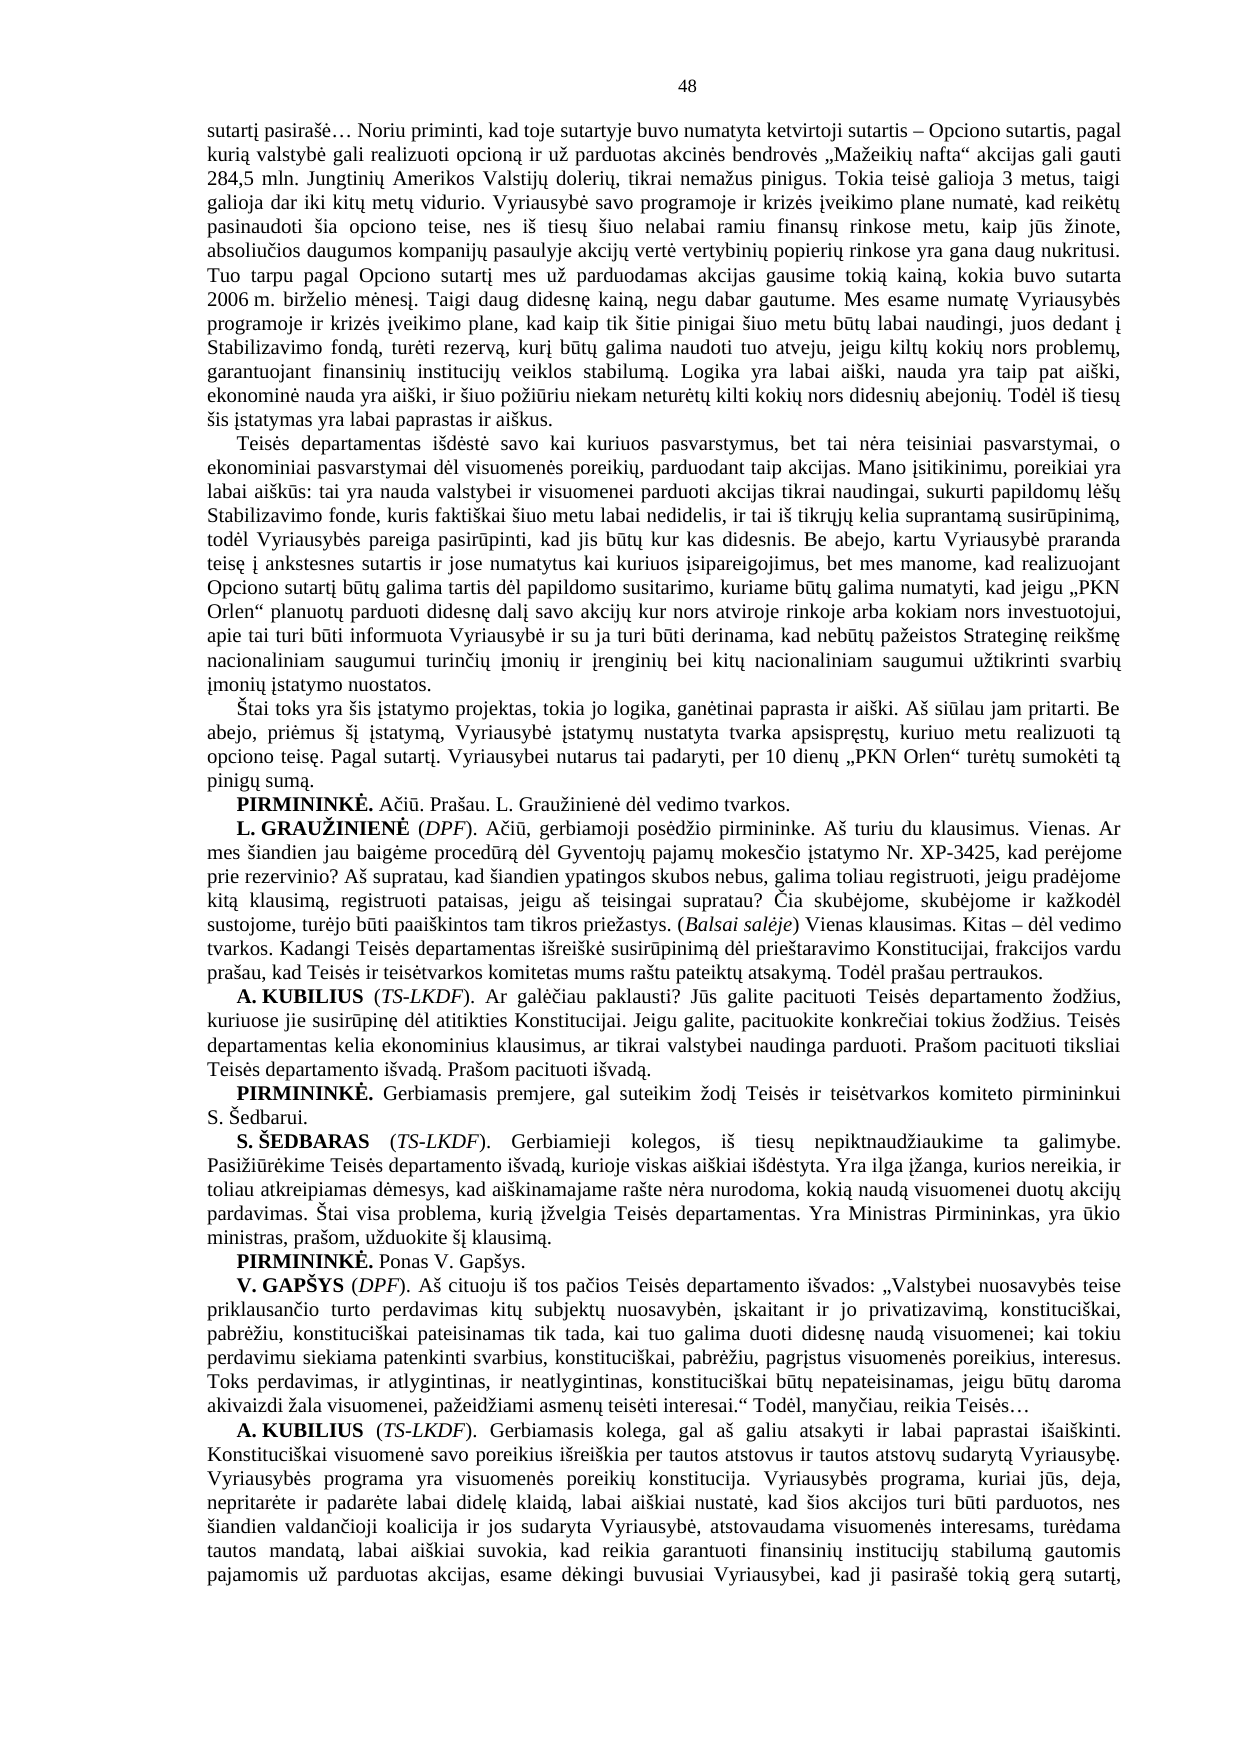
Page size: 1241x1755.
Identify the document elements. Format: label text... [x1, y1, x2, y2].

text A. KUBILIUS (TS-LKDF). Ar galėčiau paklausti? Jūs galite pacituoti Teisės departamento žodžius, kuriuose jie susirūpinę dėl atitikties Konstitucijai. Jeigu galite, pacituokite konkrečiai tokius žodžius. Teisės departamentas kelia ekonominius klausimus, ar tikrai valstybei naudinga parduoti. Prašom pacituoti tiksliai Teisės departamento išvadą. Prašom pacituoti išvadą. [207, 984, 1122, 1081]
text PIRMININKĖ. Ačiū. Prašau. L. Graužinienė dėl vedimo tvarkos. [207, 792, 1122, 816]
text Štai toks yra šis įstatymo projektas, tokia jo logika, ganėtinai paprasta ir aiški. Aš siūlau jam pritarti. Be abejo, priėmus šį įstatymą, Vyriausybė įstatymų nustatyta tvarka apsispręstų, kuriuo metu realizuoti tą opciono teisę. Pagal sutartį. Vyriausybei nutarus tai padaryti, per 10 dienų „PKN Orlen“ turėtų sumokėti tą pinigų sumą. [207, 696, 1122, 792]
text PIRMININKĖ. Gerbiamasis premjere, gal suteikim žodį Teisės ir teisėtvarkos komiteto pirmininkui S. Šedbarui. [207, 1081, 1122, 1129]
text Teisės departamentas išdėstė savo kai kuriuos pasvarstymus, bet tai nėra teisiniai pasvarstymai, o ekonominiai pasvarstymai dėl visuomenės poreikių, parduodant taip akcijas. Mano įsitikinimu, poreikiai yra labai aiškūs: tai yra nauda valstybei ir visuomenei parduoti akcijas tikrai naudingai, sukurti papildomų lėšų Stabilizavimo fonde, kuris faktiškai šiuo metu labai nedidelis, ir tai iš tikrųjų kelia suprantamą susirūpinimą, todėl Vyriausybės pareiga pasirūpinti, kad jis būtų kur kas didesnis. Be abejo, kartu Vyriausybė praranda teisę į ankstesnes sutartis ir jose numatytus kai kuriuos įsipareigojimus, bet mes manome, kad realizuojant Opciono sutartį būtų galima tartis dėl papildomo susitarimo, kuriame būtų galima numatyti, kad jeigu „PKN Orlen“ planuotų parduoti didesnę dalį savo akcijų kur nors atviroje rinkoje arba kokiam nors investuotojui, apie tai turi būti informuota Vyriausybė ir su ja turi būti derinama, kad nebūtų pažeistos Strateginę reikšmę nacionaliniam saugumui turinčių įmonių ir įrenginių bei kitų nacionaliniam saugumui užtikrinti svarbių įmonių įstatymo nuostatos. [207, 431, 1122, 696]
text V. GAPŠYS (DPF). Aš cituoju iš tos pačios Teisės departamento išvados: „Valstybei nuosavybės teise priklausančio turto perdavimas kitų subjektų nuosavybėn, įskaitant ir jo privatizavimą, konstituciškai, pabrėžiu, konstituciškai pateisinamas tik tada, kai tuo galima duoti didesnę naudą visuomenei; kai tokiu perdavimu siekiama patenkinti svarbius, konstituciškai, pabrėžiu, pagrįstus visuomenės poreikius, interesus. Toks perdavimas, ir atlygintinas, ir neatlygintinas, konstituciškai būtų nepateisinamas, jeigu būtų daroma akivaizdi žala visuomenei, pažeidžiami asmenų teisėti interesai.“ Todėl, manyčiau, reikia Teisės… [207, 1273, 1122, 1417]
text A. KUBILIUS (TS-LKDF). Gerbiamasis kolega, gal aš galiu atsakyti ir labai paprastai išaiškinti. Konstituciškai visuomenė savo poreikius išreiškia per tautos atstovus ir tautos atstovų sudarytą Vyriausybę. Vyriausybės programa yra visuomenės poreikių konstitucija. Vyriausybės programa, kuriai jūs, deja, nepritarėte ir padarėte labai didelę klaidą, labai aiškiai nustatė, kad šios akcijos turi būti parduotos, nes šiandien valdančioji koalicija ir jos sudaryta Vyriausybė, atstovaudama visuomenės interesams, turėdama tautos mandatą, labai aiškiai suvokia, kad reikia garantuoti finansinių institucijų stabilumą gautomis pajamomis už parduotas akcijas, esame dėkingi buvusiai Vyriausybei, kad ji pasirašė tokią gerą sutartį, [207, 1417, 1122, 1586]
text L. GRAUŽINIENĖ (DPF). Ačiū, gerbiamoji posėdžio pirmininke. Aš turiu du klausimus. Vienas. Ar mes šiandien jau baigėme procedūrą dėl Gyventojų pajamų mokesčio įstatymo Nr. XP-3425, kad perėjome prie rezervinio? Aš supratau, kad šiandien ypatingos skubos nebus, galima toliau registruoti, jeigu pradėjome kitą klausimą, registruoti pataisas, jeigu aš teisingai supratau? Čia skubėjome, skubėjome ir kažkodėl sustojome, turėjo būti paaiškintos tam tikros priežastys. (Balsai salėje) Vienas klausimas. Kitas – dėl vedimo tvarkos. Kadangi Teisės departamentas išreiškė susirūpinimą dėl prieštaravimo Konstitucijai, frakcijos vardu prašau, kad Teisės ir teisėtvarkos komitetas mums raštu pateiktų atsakymą. Todėl prašau pertraukos. [207, 816, 1122, 984]
text PIRMININKĖ. Ponas V. Gapšys. [207, 1249, 1122, 1273]
text sutartį pasirašė… Noriu priminti, kad toje sutartyje buvo numatyta ketvirtoji sutartis – Opciono sutartis, pagal kurią valstybė gali realizuoti opcioną ir už parduotas akcinės bendrovės „Mažeikių nafta“ akcijas gali gauti 284,5 mln. Jungtinių Amerikos Valstijų dolerių, tikrai nemažus pinigus. Tokia teisė galioja 3 metus, taigi galioja dar iki kitų metų vidurio. Vyriausybė savo programoje ir krizės įveikimo plane numatė, kad reikėtų pasinaudoti šia opciono teise, nes iš tiesų šiuo nelabai ramiu finansų rinkose metu, kaip jūs žinote, absoliučios daugumos kompanijų pasaulyje akcijų vertė vertybinių popierių rinkose yra gana daug nukritusi. Tuo tarpu pagal Opciono sutartį mes už parduodamas akcijas gausime tokią kainą, kokia buvo sutarta 2006 m. birželio mėnesį. Taigi daug didesnę kainą, negu dabar gautume. Mes esame numatę Vyriausybės programoje ir krizės įveikimo plane, kad kaip tik šitie pinigai šiuo metu būtų labai naudingi, juos dedant į Stabilizavimo fondą, turėti rezervą, kurį būtų galima naudoti tuo atveju, jeigu kiltų kokių nors problemų, garantuojant finansinių institucijų veiklos stabilumą. Logika yra labai aiški, nauda yra taip pat aiški, ekonominė nauda yra aiški, ir šiuo požiūriu niekam neturėtų kilti kokių nors didesnių abejonių. Todėl iš tiesų šis įstatymas yra labai paprastas ir aiškus. [207, 118, 1122, 431]
text S. ŠEDBARAS (TS-LKDF). Gerbiamieji kolegos, iš tiesų nepiktnaudžiaukime ta galimybe. Pasižiūrėkime Teisės departamento išvadą, kurioje viskas aiškiai išdėstyta. Yra ilga įžanga, kurios nereikia, ir toliau atkreipiamas dėmesys, kad aiškinamajame rašte nėra nurodoma, kokią naudą visuomenei duotų akcijų pardavimas. Štai visa problema, kurią įžvelgia Teisės departamentas. Yra Ministras Pirmininkas, yra ūkio ministras, prašom, užduokite šį klausimą. [207, 1129, 1122, 1249]
